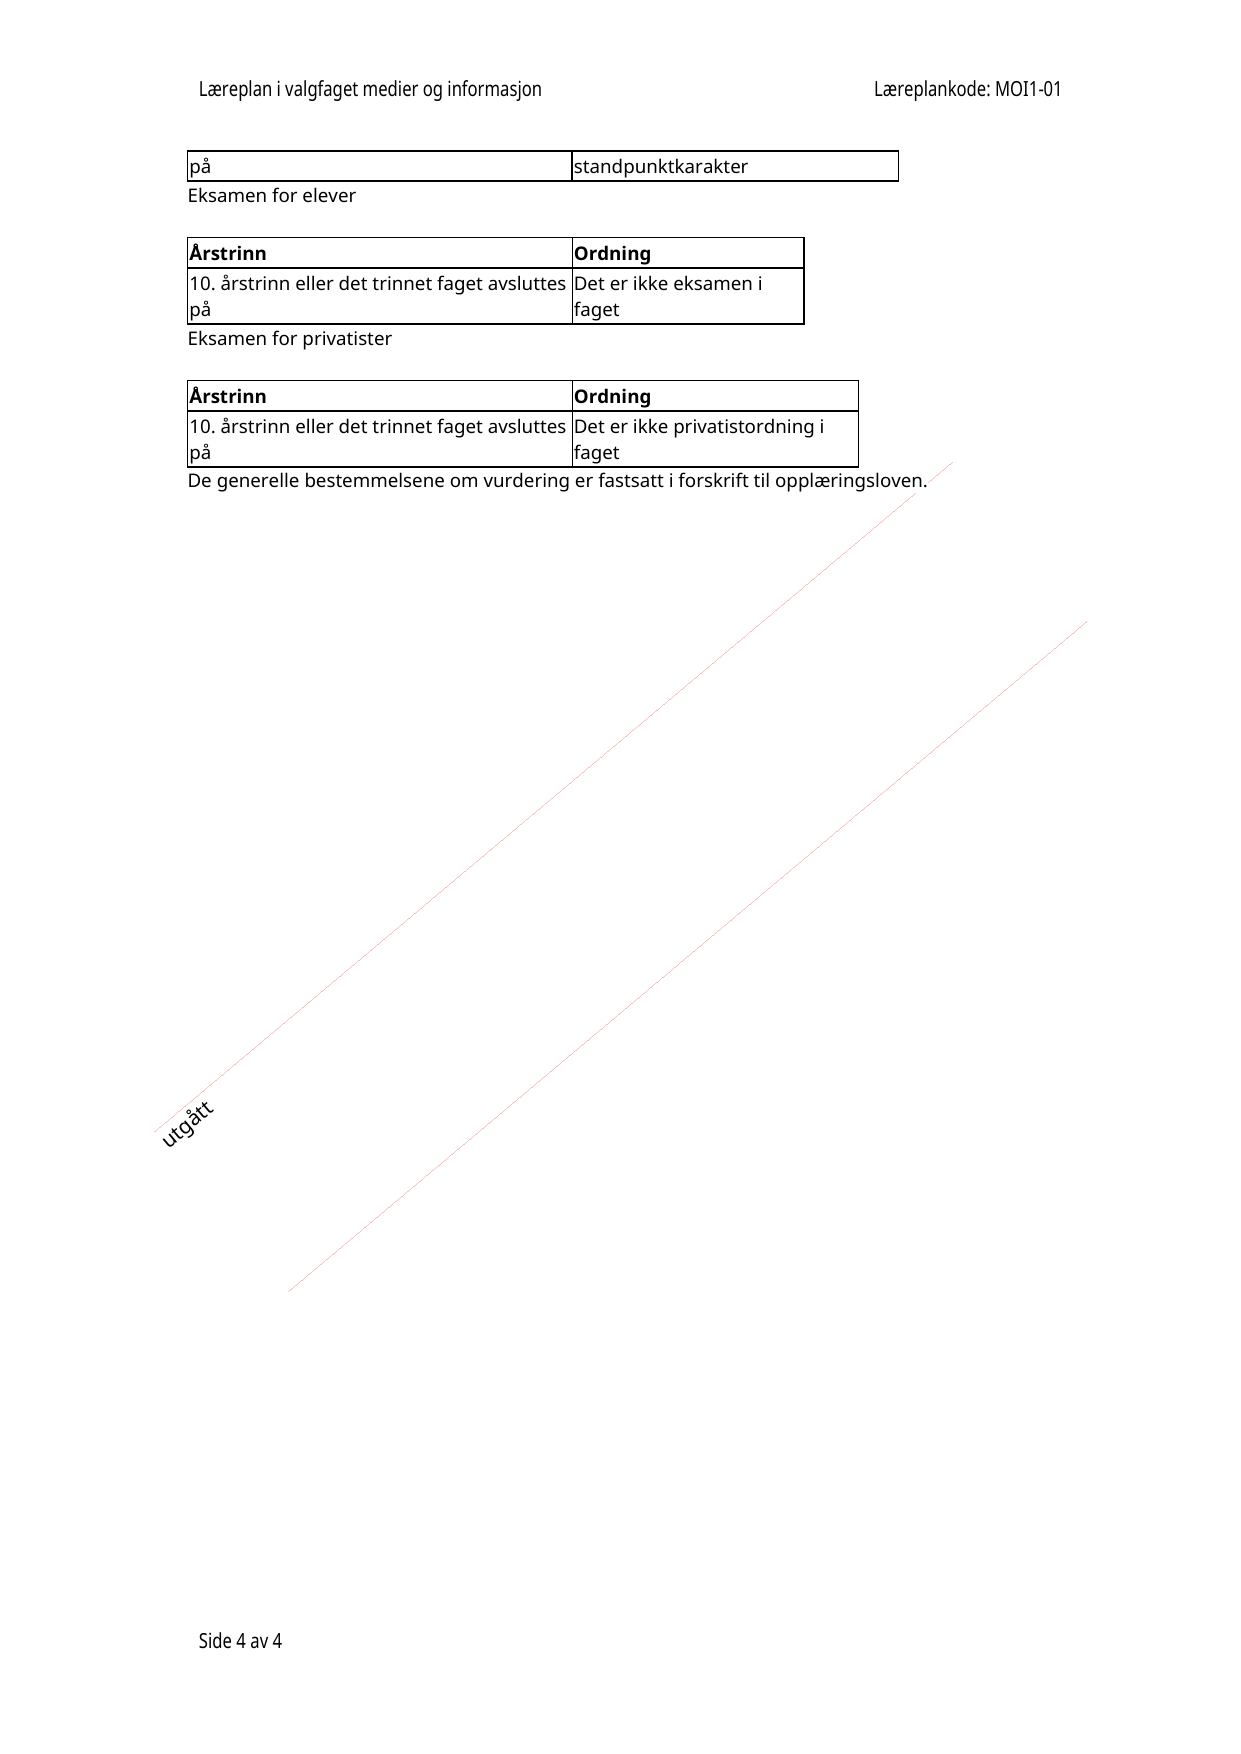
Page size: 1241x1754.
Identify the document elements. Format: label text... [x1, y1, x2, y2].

text Eksamen for privatister [392, 325, 1053, 351]
text De generelle bestemmelsene om vurdering er fastsatt i forskrift til opplæringsloven. [928, 468, 1053, 493]
text Eksamen for elever [356, 182, 1053, 208]
